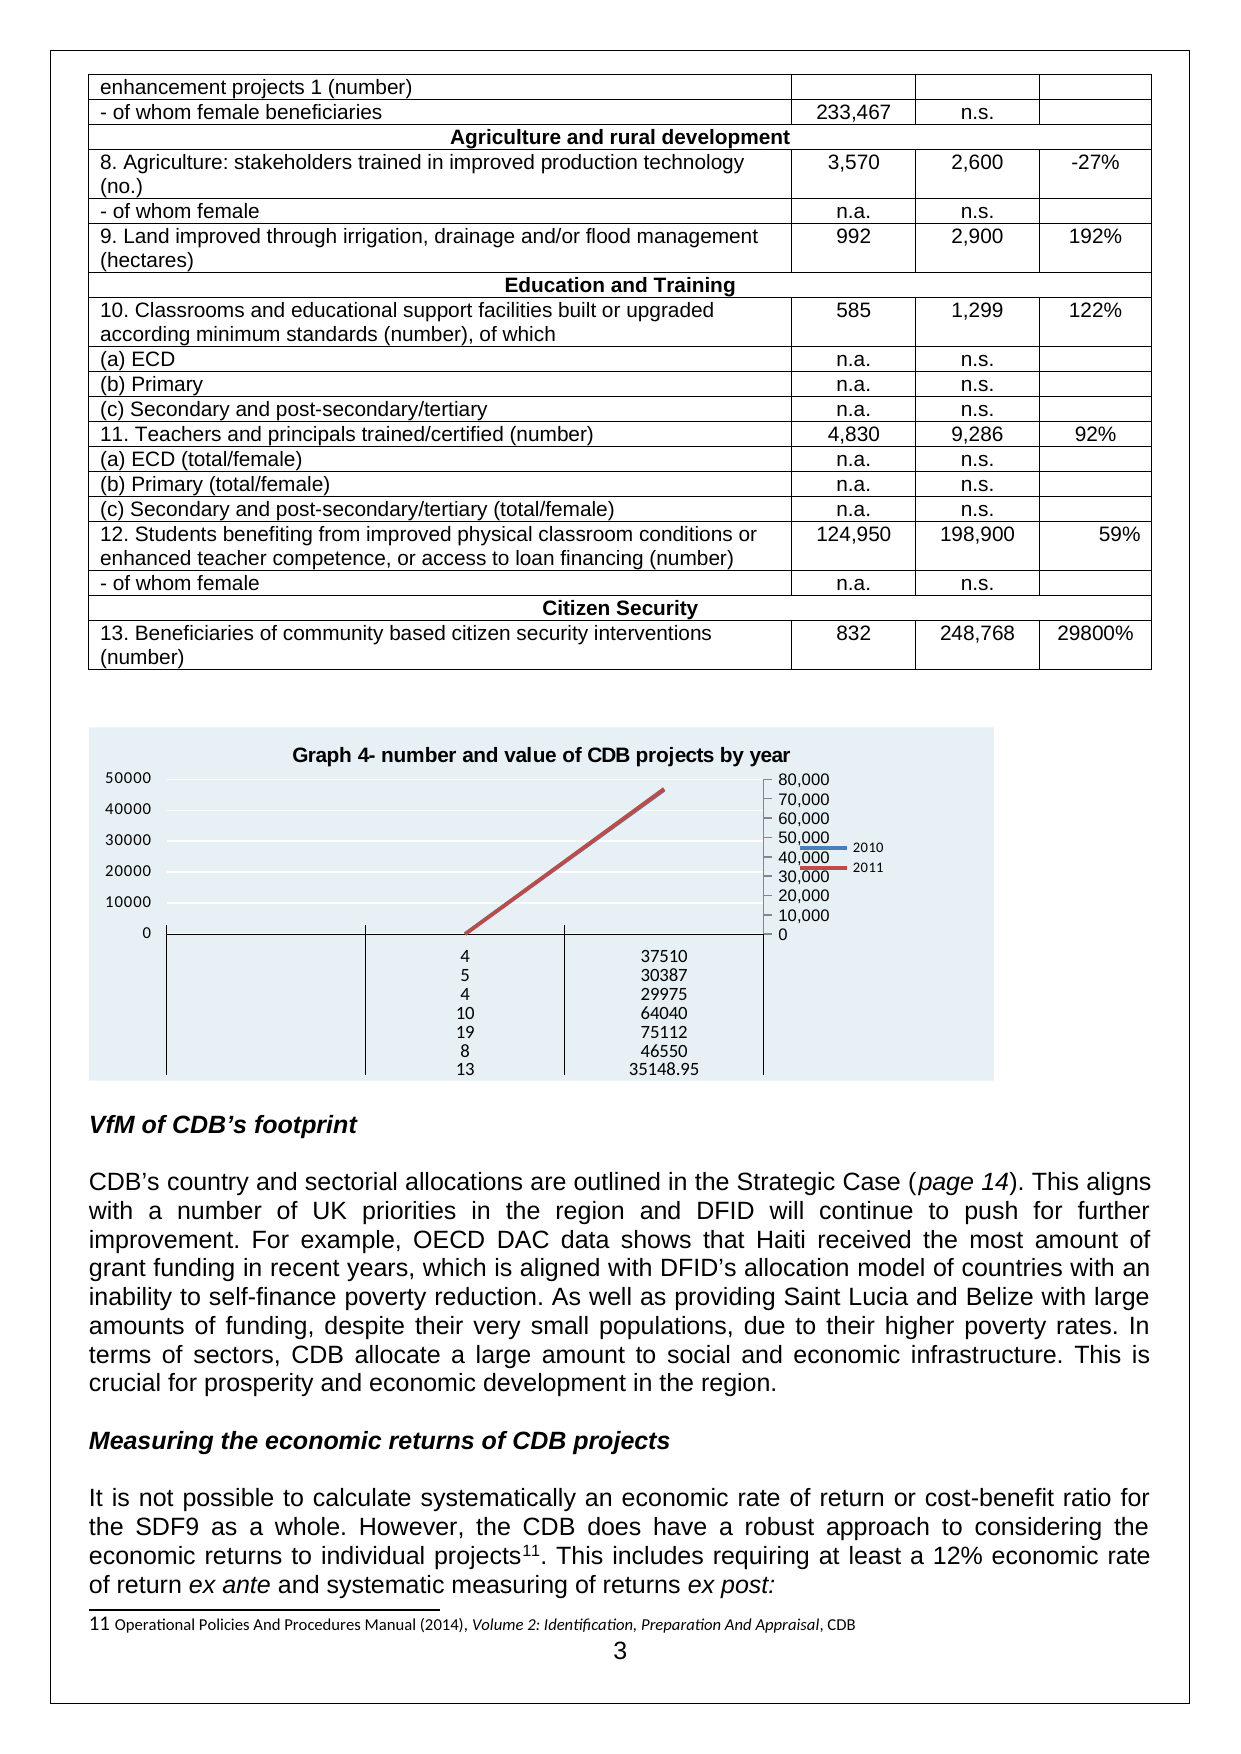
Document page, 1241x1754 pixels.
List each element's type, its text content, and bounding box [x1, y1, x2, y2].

table_cell n.a. [792, 372, 915, 396]
table_cell enhancement projects 1 (number) [89, 75, 791, 99]
table_cell 9. Land improved through irrigation, drainage and/or flood management (hectares) [89, 224, 791, 272]
table_cell n.a. [792, 347, 915, 371]
table_cell - of whom female [89, 571, 791, 595]
table_cell n.a. [792, 571, 915, 595]
table_cell (c) Secondary and post-secondary/tertiary (total/female) [89, 497, 791, 521]
table_cell 11. Teachers and principals trained/certified (number) [89, 422, 791, 446]
table_cell n.s. [916, 472, 1039, 496]
table_cell 198,900 [916, 522, 1039, 570]
text VfM of CDB’s footprint [89, 1109, 1152, 1138]
table_cell n.s. [916, 447, 1039, 471]
table_cell [1040, 497, 1151, 521]
table_cell Agriculture and rural development [89, 125, 1151, 149]
text Operational Policies And Procedures Manual (2014), Volume 2: Identification, Preparation And Appraisal, CDB [89, 1610, 1152, 1636]
table_cell [1040, 571, 1151, 595]
table_cell 4,830 [792, 422, 915, 446]
table_cell n.s. [916, 100, 1039, 124]
table_cell n.s. [916, 571, 1039, 595]
text Measuring the economic returns of CDB projects [89, 1426, 1152, 1454]
table_cell 10. Classrooms and educational support facilities built or upgraded according minimum standards (number), of which [89, 298, 791, 346]
table_cell n.a. [792, 497, 915, 521]
table_cell 233,467 [792, 100, 915, 124]
table_cell 12. Students benefiting from improved physical classroom conditions or enhanced teacher competence, or access to loan financing (number) [89, 522, 791, 570]
table_cell [1040, 75, 1151, 99]
table_cell n.s. [916, 497, 1039, 521]
table_cell 585 [792, 298, 915, 346]
table_cell (a) ECD (total/female) [89, 447, 791, 471]
table_cell 124,950 [792, 522, 915, 570]
table_cell (b) Primary [89, 372, 791, 396]
table_cell - of whom female beneficiaries [89, 100, 791, 124]
table_cell [792, 75, 915, 99]
table_cell 832 [792, 621, 915, 669]
table_cell 92% [1040, 422, 1151, 446]
table_cell n.s. [916, 397, 1039, 421]
text CDB’s country and sectorial allocations are outlined in the Strategic Case (page 14). This aligns with a number of UK priorities in the region and DFID will continue to push for further improvement. For example, OECD DAC data shows that Haiti received the most amount of grant funding in recent years, which is aligned with DFID’s allocation model of countries with an inability to self-finance poverty reduction. As well as providing Saint Lucia and Belize with large amounts of funding, despite their very small populations, due to their higher poverty rates. In terms of sectors, CDB allocate a large amount to social and economic infrastructure. This is crucial for prosperity and economic development in the region. [89, 1167, 1152, 1397]
table_cell [1040, 347, 1151, 371]
table_cell 122% [1040, 298, 1151, 346]
table_cell n.a. [792, 447, 915, 471]
table_cell [1040, 447, 1151, 471]
table_cell - of whom female [89, 199, 791, 223]
table_cell n.s. [916, 199, 1039, 223]
table_cell n.a. [792, 472, 915, 496]
table_cell 13. Beneficiaries of community based citizen security interventions (number) [89, 621, 791, 669]
table_cell (c) Secondary and post-secondary/tertiary [89, 397, 791, 421]
table_cell [1040, 472, 1151, 496]
table_cell 992 [792, 224, 915, 272]
text It is not possible to calculate systematically an economic rate of return or cost-benefit ratio for the SDF9 as a whole. However, the CDB does have a robust approach to considering the economic returns to individual projects. This includes requiring at least a 12% economic rate of return ex ante and systematic measuring of returns ex post: [89, 1483, 1152, 1598]
table_cell 2,900 [916, 224, 1039, 272]
table_cell 8. Agriculture: stakeholders trained in improved production technology (no.) [89, 150, 791, 198]
table_cell n.a. [792, 397, 915, 421]
table_cell -27% [1040, 150, 1151, 198]
table_cell [1040, 100, 1151, 124]
table_cell 9,286 [916, 422, 1039, 446]
table_cell 29800% [1040, 621, 1151, 669]
table_cell n.s. [916, 347, 1039, 371]
table_cell (b) Primary (total/female) [89, 472, 791, 496]
table_cell 2,600 [916, 150, 1039, 198]
table_cell n.a. [792, 199, 915, 223]
table_cell [916, 75, 1039, 99]
table_cell (a) ECD [89, 347, 791, 371]
table_cell 3,570 [792, 150, 915, 198]
table_cell n.s. [916, 372, 1039, 396]
table_cell Citizen Security [89, 596, 1151, 620]
table_cell [1040, 372, 1151, 396]
table_cell 1,299 [916, 298, 1039, 346]
table_cell [1040, 397, 1151, 421]
table_cell [1040, 199, 1151, 223]
table_cell 248,768 [916, 621, 1039, 669]
table_cell 192% [1040, 224, 1151, 272]
table_cell 59% [1040, 522, 1151, 570]
table_cell Education and Training [89, 273, 1151, 297]
